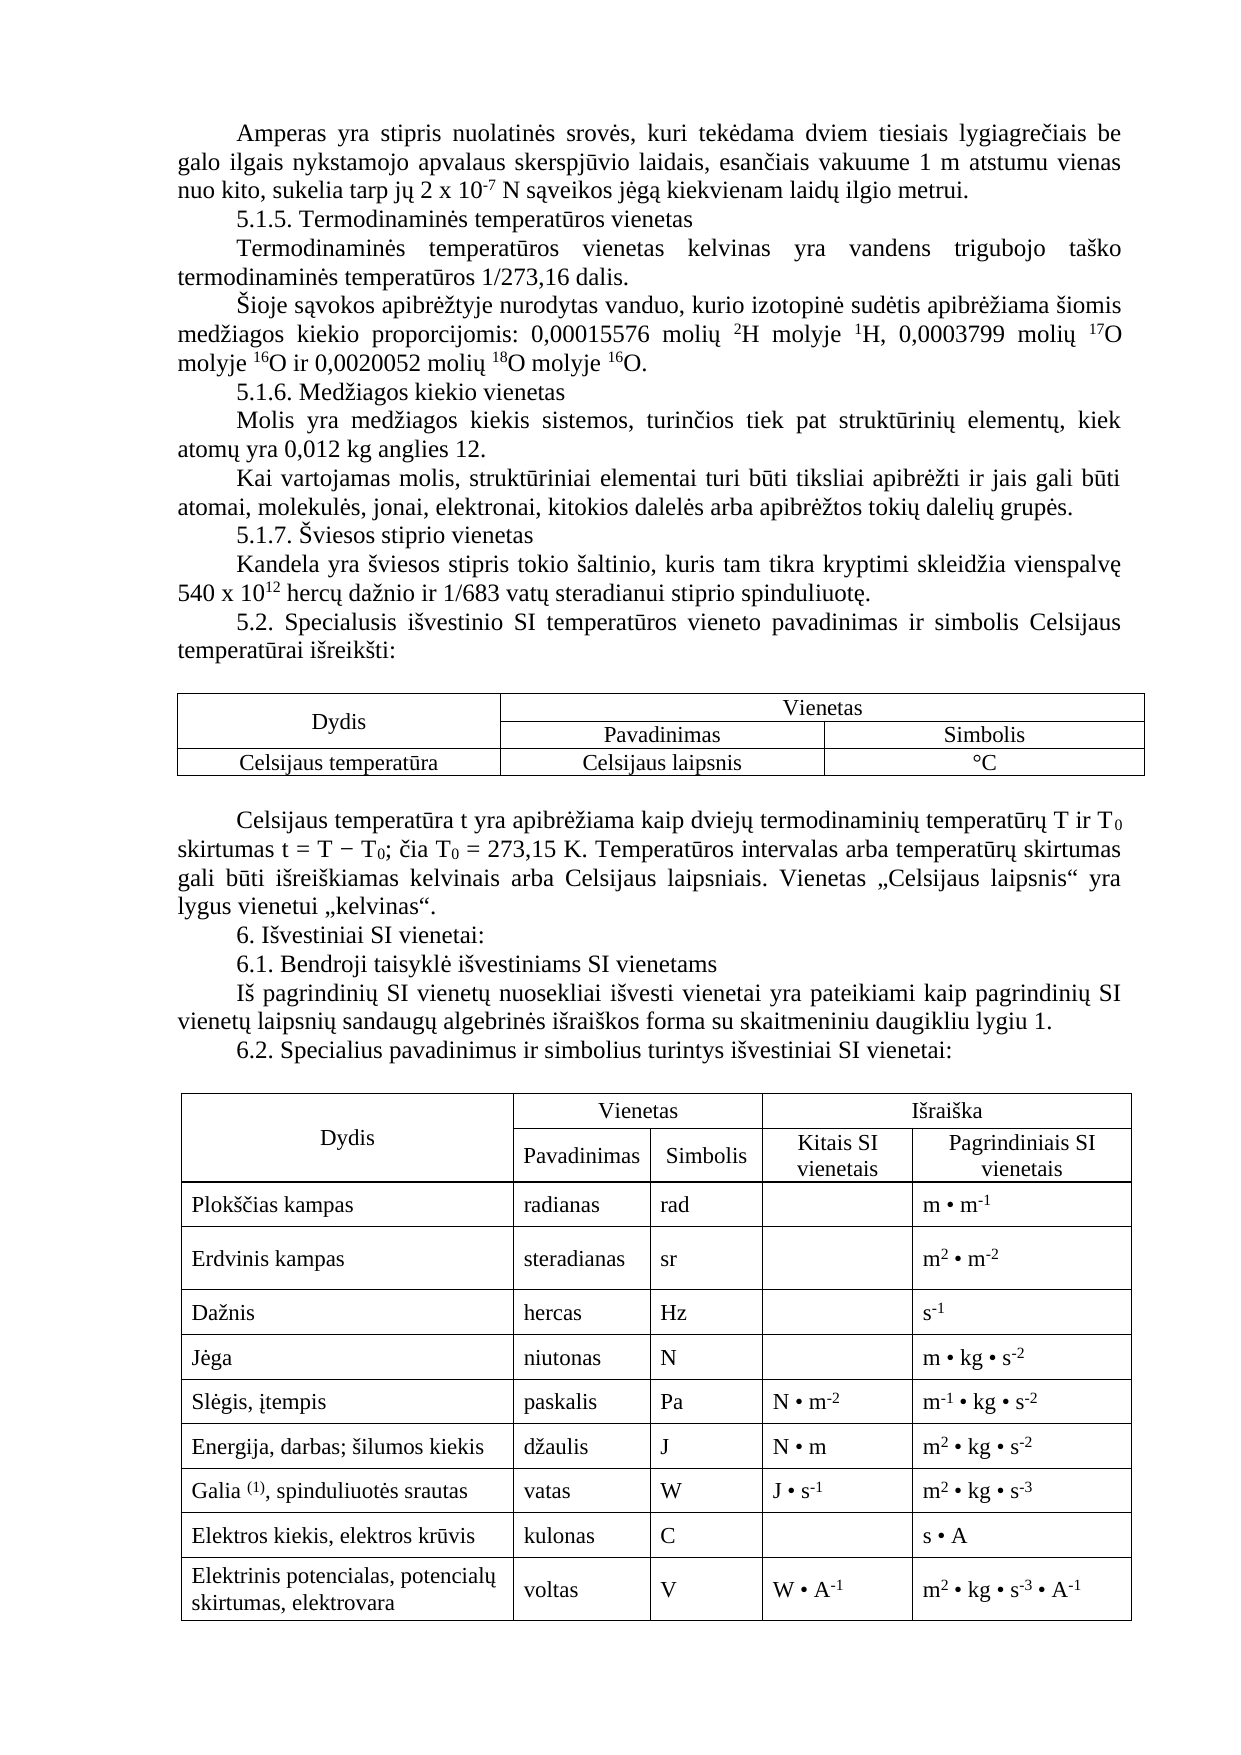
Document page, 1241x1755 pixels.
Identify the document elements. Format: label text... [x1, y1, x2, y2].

table_header Dydis [178, 694, 500, 748]
table_cell Pa [651, 1380, 762, 1423]
table_cell Celsijaus laipsnis [501, 749, 824, 775]
table_header Dydis [182, 1094, 513, 1181]
table_cell kulonas [514, 1513, 650, 1557]
table_cell N [651, 1335, 762, 1379]
table_header Vienetas [514, 1094, 762, 1128]
text 6.2. Specialius pavadinimus ir simbolius turintys išvestiniai SI vienetai: [177, 1035, 1122, 1064]
table_cell Simbolis [651, 1129, 762, 1181]
table_cell [763, 1183, 912, 1226]
table_cell Pavadinimas [514, 1129, 650, 1181]
table_header Vienetas [501, 694, 1144, 721]
table_cell vatas [514, 1469, 650, 1512]
text 5.1.6. Medžiagos kiekio vienetas [177, 377, 1122, 406]
table_cell J [651, 1424, 762, 1468]
table_cell [763, 1335, 912, 1379]
table_cell radianas [514, 1183, 650, 1226]
table_cell [763, 1227, 912, 1289]
table_cell W [651, 1469, 762, 1512]
table_cell Galia (1), spinduliuotės srautas [182, 1469, 513, 1512]
table_cell °C [825, 749, 1144, 775]
table_cell voltas [514, 1558, 650, 1620]
text Iš pagrindinių SI vienetų nuosekliai išvesti vienetai yra pateikiami kaip pagrindinių SI vienetų laipsnių sandaugų algebrinės išraiškos forma su skaitmeniniu daugikliu lygiu 1. [177, 978, 1122, 1035]
table_cell m-1 • kg • s-2 [913, 1380, 1131, 1423]
text Šioje sąvokos apibrėžtyje nurodytas vanduo, kurio izotopinė sudėtis apibrėžiama šiomis medžiagos kiekio proporcijomis: 0,00015576 molių 2H molyje 1H, 0,0003799 molių 17O molyje 16O ir 0,0020052 molių 18O molyje 16O. [177, 291, 1122, 377]
table_cell V [651, 1558, 762, 1620]
table_cell Jėga [182, 1335, 513, 1379]
table_cell s-1 [913, 1290, 1131, 1334]
table_cell [763, 1290, 912, 1334]
table_cell s • A [913, 1513, 1131, 1557]
table_cell Elektrinis potencialas, potencialų skirtumas, elektrovara [182, 1558, 513, 1620]
table_cell [763, 1513, 912, 1557]
table_cell m2 • m-2 [913, 1227, 1131, 1289]
text Celsijaus temperatūra t yra apibrėžiama kaip dviejų termodinaminių temperatūrų T ir T0 skirtumas t = T − T0; čia T0 = 273,15 K. Temperatūros intervalas arba temperatūrų skirtumas gali būti išreiškiamas kelvinais arba Celsijaus laipsniais. Vienetas „Celsijaus laipsnis“ yra lygus vienetui „kelvinas“. [177, 805, 1122, 920]
table_cell Celsijaus temperatūra [178, 749, 500, 775]
table_cell hercas [514, 1290, 650, 1334]
text 5.1.7. Šviesos stiprio vienetas [177, 521, 1122, 549]
table_cell Pagrindiniais SI vienetais [913, 1129, 1131, 1181]
table_cell Energija, darbas; šilumos kiekis [182, 1424, 513, 1468]
table_cell džaulis [514, 1424, 650, 1468]
table_cell Plokščias kampas [182, 1183, 513, 1226]
table_cell Pavadinimas [501, 722, 824, 748]
table_cell niutonas [514, 1335, 650, 1379]
table_cell steradianas [514, 1227, 650, 1289]
text Kai vartojamas molis, struktūriniai elementai turi būti tiksliai apibrėžti ir jais gali būti atomai, molekulės, jonai, elektronai, kitokios dalelės arba apibrėžtos tokių dalelių grupės. [177, 463, 1122, 521]
text Kandela yra šviesos stipris tokio šaltinio, kuris tam tikra kryptimi skleidžia vienspalvę 540 x 1012 hercų dažnio ir 1/683 vatų steradianui stiprio spinduliuotę. [177, 549, 1122, 607]
text 5.2. Specialusis išvestinio SI temperatūros vieneto pavadinimas ir simbolis Celsijaus temperatūrai išreikšti: [177, 607, 1122, 664]
table_cell paskalis [514, 1380, 650, 1423]
text Termodinaminės temperatūros vienetas kelvinas yra vandens trigubojo taško termodinaminės temperatūros 1/273,16 dalis. [177, 233, 1122, 291]
table_cell W • A-1 [763, 1558, 912, 1620]
table_header Išraiška [763, 1094, 1131, 1128]
text Molis yra medžiagos kiekis sistemos, turinčios tiek pat struktūrinių elementų, kiek atomų yra 0,012 kg anglies 12. [177, 406, 1122, 463]
table_cell Slėgis, įtempis [182, 1380, 513, 1423]
table_cell m • kg • s-2 [913, 1335, 1131, 1379]
table_cell C [651, 1513, 762, 1557]
table_cell m • m-1 [913, 1183, 1131, 1226]
table_cell m2 • kg • s-3 • A-1 [913, 1558, 1131, 1620]
table_cell Hz [651, 1290, 762, 1334]
table_cell J • s-1 [763, 1469, 912, 1512]
table_cell N • m [763, 1424, 912, 1468]
text Amperas yra stipris nuolatinės srovės, kuri tekėdama dviem tiesiais lygiagrečiais be galo ilgais nykstamojo apvalaus skerspjūvio laidais, esančiais vakuume 1 m atstumu vienas nuo kito, sukelia tarp jų 2 x 10-7 N sąveikos jėgą kiekvienam laidų ilgio metrui. [177, 118, 1122, 204]
table_cell Elektros kiekis, elektros krūvis [182, 1513, 513, 1557]
table_cell rad [651, 1183, 762, 1226]
table_cell m2 • kg • s-3 [913, 1469, 1131, 1512]
text 6. Išvestiniai SI vienetai: [177, 920, 1122, 949]
table_cell Dažnis [182, 1290, 513, 1334]
table_cell m2 • kg • s-2 [913, 1424, 1131, 1468]
text 5.1.5. Termodinaminės temperatūros vienetas [177, 204, 1122, 233]
table_cell N • m-2 [763, 1380, 912, 1423]
table_cell sr [651, 1227, 762, 1289]
table_cell Erdvinis kampas [182, 1227, 513, 1289]
text 6.1. Bendroji taisyklė išvestiniams SI vienetams [177, 949, 1122, 978]
table_cell Simbolis [825, 722, 1144, 748]
table_cell Kitais SI vienetais [763, 1129, 912, 1181]
